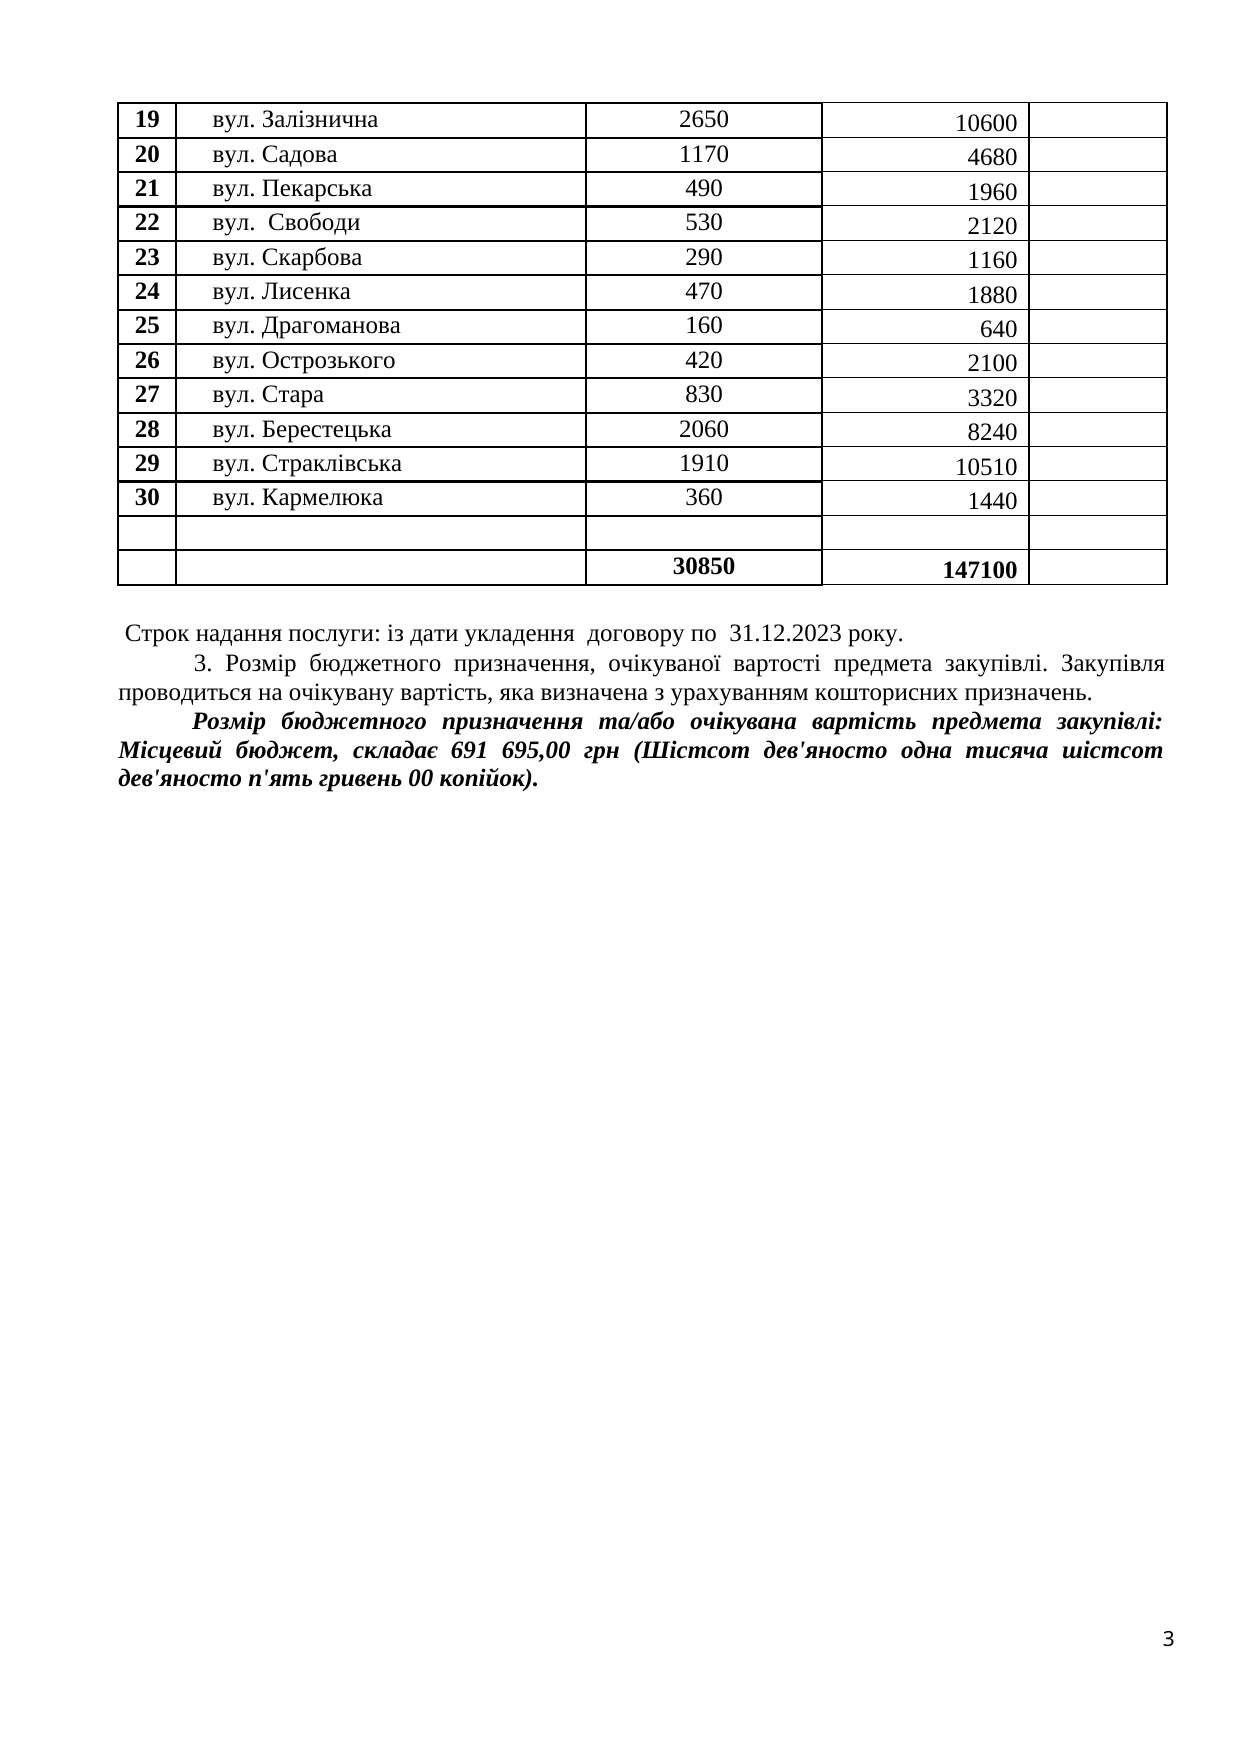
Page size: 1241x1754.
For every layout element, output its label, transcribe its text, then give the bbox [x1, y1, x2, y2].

text Строк надання послуги: із дати укладення договору по 31.12.2023 року. [118, 614, 1167, 648]
table_cell [1030, 138, 1166, 171]
table_cell 10510 [823, 447, 1028, 480]
table_cell 640 [823, 310, 1028, 343]
table_cell 22 [119, 208, 175, 240]
table_cell [1030, 275, 1166, 308]
table_cell 290 [587, 242, 821, 274]
text Розмір бюджетного призначення та/або очікувана вартість предмета закупівлі: Місцевий бюджет, складає 691 695,00 грн (Шістсот дев'яносто одна тисяча шістсот дев'яносто п'ять гривень 00 копійок). [118, 706, 1167, 792]
table_cell 1170 [587, 139, 821, 171]
table_cell [1030, 447, 1166, 480]
table_cell 2100 [823, 344, 1028, 377]
table_cell [1030, 310, 1166, 343]
table_cell вул. Кармелюка [177, 483, 585, 515]
table_cell [1030, 413, 1166, 446]
table_cell вул. Острозького [177, 345, 585, 377]
table_cell 1960 [823, 172, 1028, 205]
table_cell вул. Берестецька [177, 414, 585, 446]
table_cell 530 [587, 208, 821, 240]
table_cell 470 [587, 276, 821, 308]
table_cell 4680 [823, 138, 1028, 171]
table_cell [1030, 550, 1166, 583]
table_cell 147100 [823, 550, 1028, 583]
table_cell [119, 551, 175, 583]
table_cell [1030, 344, 1166, 377]
table_cell вул. Залізнична [177, 104, 585, 137]
table_cell вул. Свободи [177, 208, 585, 240]
table_cell вул. Стара [177, 379, 585, 412]
table_cell 2650 [587, 104, 821, 137]
table_cell 20 [119, 139, 175, 171]
table_cell [1030, 206, 1166, 240]
table_cell 1880 [823, 275, 1028, 308]
table_cell [119, 517, 175, 549]
table_cell 28 [119, 414, 175, 446]
table_cell 2120 [823, 206, 1028, 240]
table_cell вул. Лисенка [177, 276, 585, 308]
table_cell 420 [587, 345, 821, 377]
table_cell 3320 [823, 378, 1028, 412]
table_cell [1030, 516, 1166, 549]
table_cell 21 [119, 173, 175, 205]
table_cell [1030, 241, 1166, 274]
table_cell 10600 [823, 103, 1028, 137]
table_cell 26 [119, 345, 175, 377]
table_cell 360 [587, 483, 821, 515]
table_cell вул. Пекарська [177, 173, 585, 205]
table_cell 30 [119, 483, 175, 515]
table_cell 8240 [823, 413, 1028, 446]
table_cell 27 [119, 379, 175, 412]
list 3. Розмір бюджетного призначення, очікуваної вартості предмета закупівлі. Закупівля проводиться на очікувану вартість, яка визначена з урахуванням кошторисних призначень. [118, 648, 1167, 706]
table_cell 1160 [823, 241, 1028, 274]
table_cell 490 [587, 173, 821, 205]
table_cell [177, 551, 585, 583]
table_cell 25 [119, 311, 175, 343]
table_cell [1030, 172, 1166, 205]
table_cell вул. Драгоманова [177, 311, 585, 343]
table_cell [823, 516, 1028, 549]
table_cell 19 [119, 104, 175, 137]
table_cell 2060 [587, 414, 821, 446]
table_cell 24 [119, 276, 175, 308]
table_cell [1030, 103, 1166, 137]
table_cell 1910 [587, 448, 821, 480]
table_cell [1030, 481, 1166, 515]
table_cell вул. Садова [177, 139, 585, 171]
table_cell 160 [587, 311, 821, 343]
table_cell вул. Страклівська [177, 448, 585, 480]
table_cell [1030, 378, 1166, 412]
table_cell 30850 [587, 551, 821, 583]
table_cell [587, 517, 821, 549]
table_cell 830 [587, 379, 821, 412]
table_cell 23 [119, 242, 175, 274]
table_cell 1440 [823, 481, 1028, 515]
table_cell 29 [119, 448, 175, 480]
table_cell [177, 517, 585, 549]
table_cell вул. Скарбова [177, 242, 585, 274]
